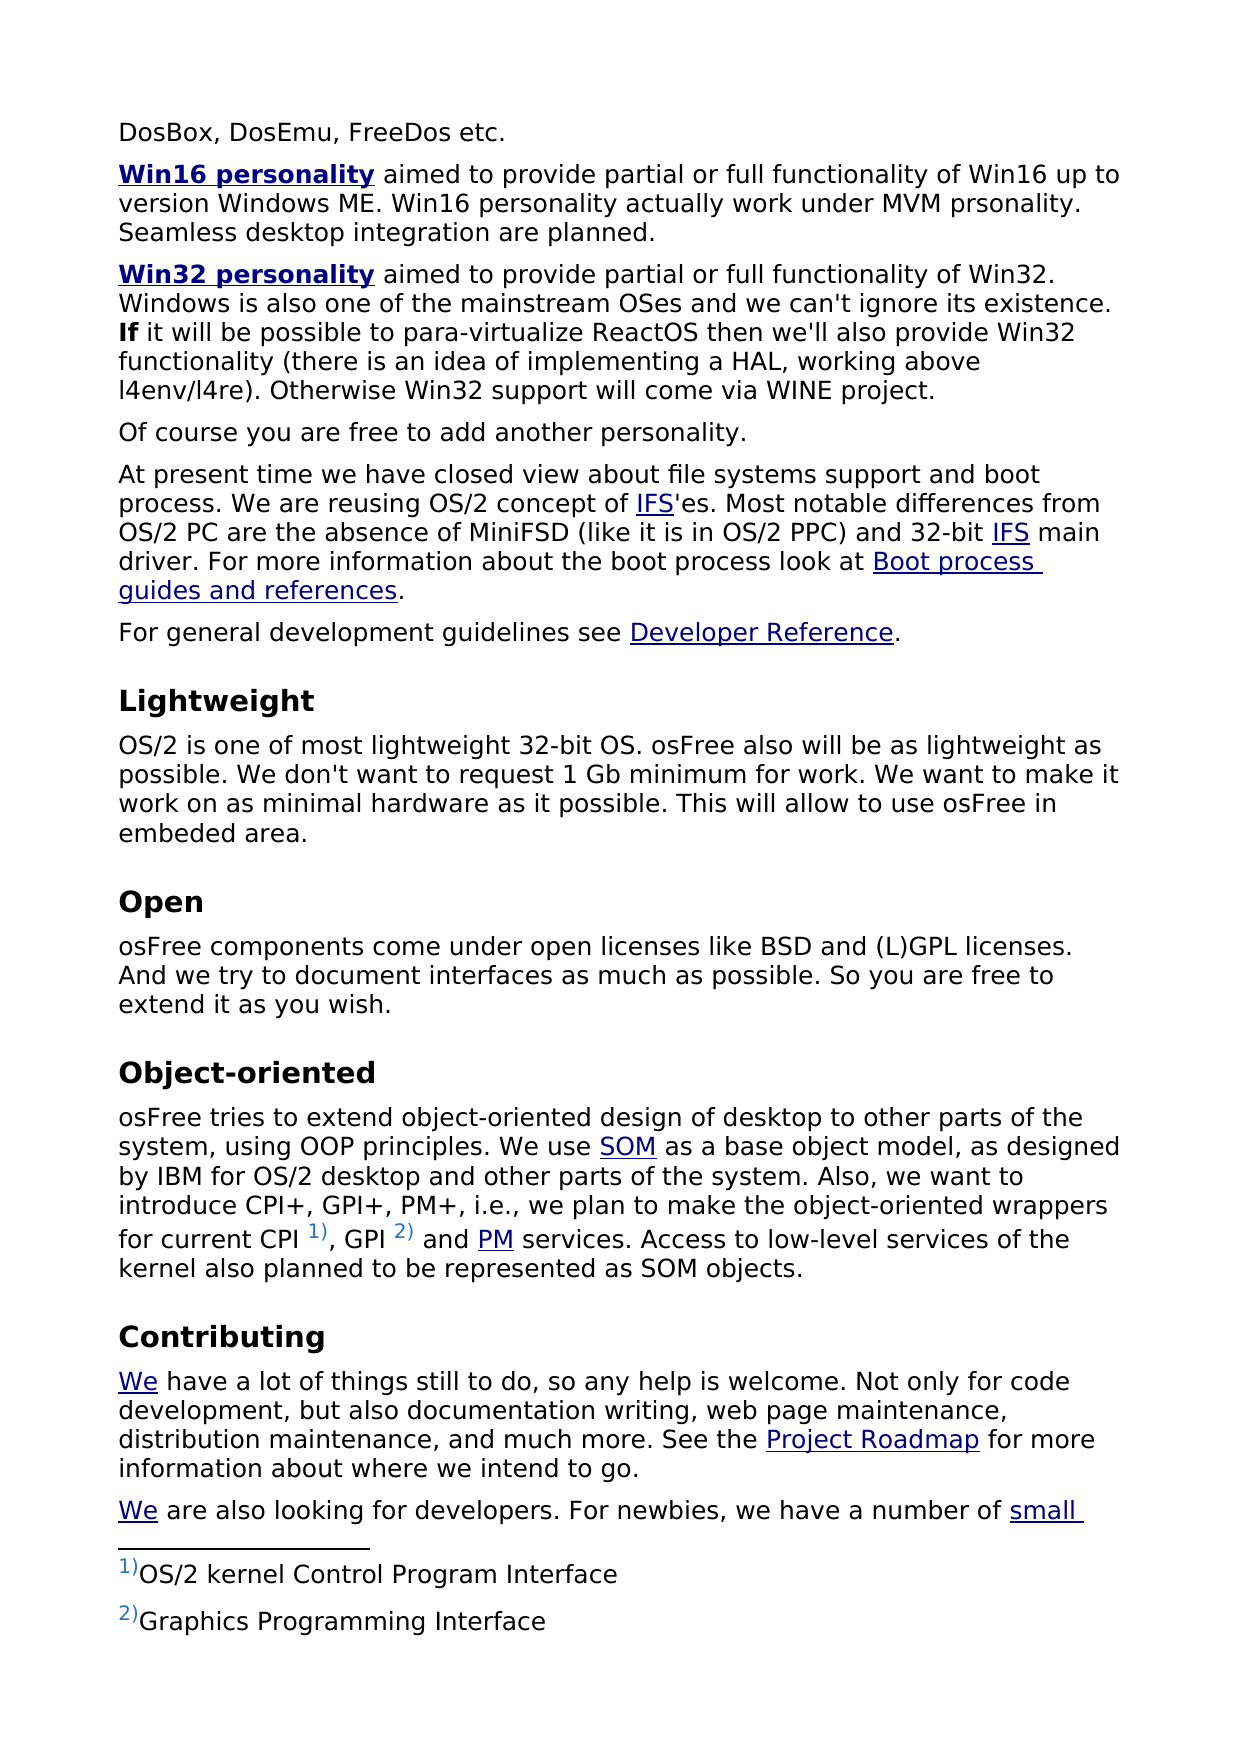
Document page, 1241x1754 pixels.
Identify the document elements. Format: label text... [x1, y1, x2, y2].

subtitle Lightweight [118, 685, 1122, 719]
text At present time we have closed view about file systems support and boot process. We are reusing OS/2 concept of IFS'es. Most notable differences from OS/2 PC are the absence of MiniFSD (like it is in OS/2 PPC) and 32-bit IFS main driver. For more information about the boot process look at Boot process guides and references. [118, 460, 1122, 606]
text Win32 personality aimed to provide partial or full functionality of Win32. Windows is also one of the mainstream OSes and we can't ignore its existence. If it will be possible to para-virtualize ReactOS then we'll also provide Win32 functionality (there is an idea of implementing a HAL, working above l4env/l4re). Otherwise Win32 support will come via WINE project. [118, 260, 1122, 406]
text osFree tries to extend object-oriented design of desktop to other parts of the system, using OOP principles. We use SOM as a base object model, as designed by IBM for OS/2 desktop and other parts of the system. Also, we want to introduce CPI+, GPI+, PM+, i.e., we plan to make the object-oriented wrappers for current CPI , GPI and PM services. Access to low-level services of the kernel also planned to be represented as SOM objects. [118, 1103, 1122, 1283]
text For general development guidelines see Developer Reference. [118, 618, 1122, 647]
text We have a lot of things still to do, so any help is welcome. Not only for code development, but also documentation writing, web page maintenance, distribution maintenance, and much more. See the Project Roadmap for more information about where we intend to go. [118, 1367, 1122, 1484]
text Win16 personality aimed to provide partial or full functionality of Win16 up to version Windows ME. Win16 personality actually work under MVM prsonality. Seamless desktop integration are planned. [118, 160, 1122, 247]
text OS/2 is one of most lightweight 32-bit OS. osFree also will be as lightweight as possible. We don't want to request 1 Gb minimum for work. We want to make it work on as minimal hardware as it possible. This will allow to use osFree in embeded area. [118, 731, 1122, 848]
subtitle Object-oriented [118, 1057, 1122, 1091]
subtitle Contributing [118, 1321, 1122, 1355]
text osFree components come under open licenses like BSD and (L)GPL licenses. And we try to document interfaces as much as possible. So you are free to extend it as you wish. [118, 932, 1122, 1019]
text Graphics Programming Interface [118, 1602, 1122, 1636]
text OS/2 kernel Control Program Interface [118, 1555, 1122, 1589]
text We are also looking for developers. For newbies, we have a number of small [118, 1496, 1122, 1526]
text DosBox, DosEmu, FreeDos etc. [118, 118, 1122, 147]
text Of course you are free to add another personality. [118, 418, 1122, 447]
subtitle Open [118, 885, 1122, 919]
